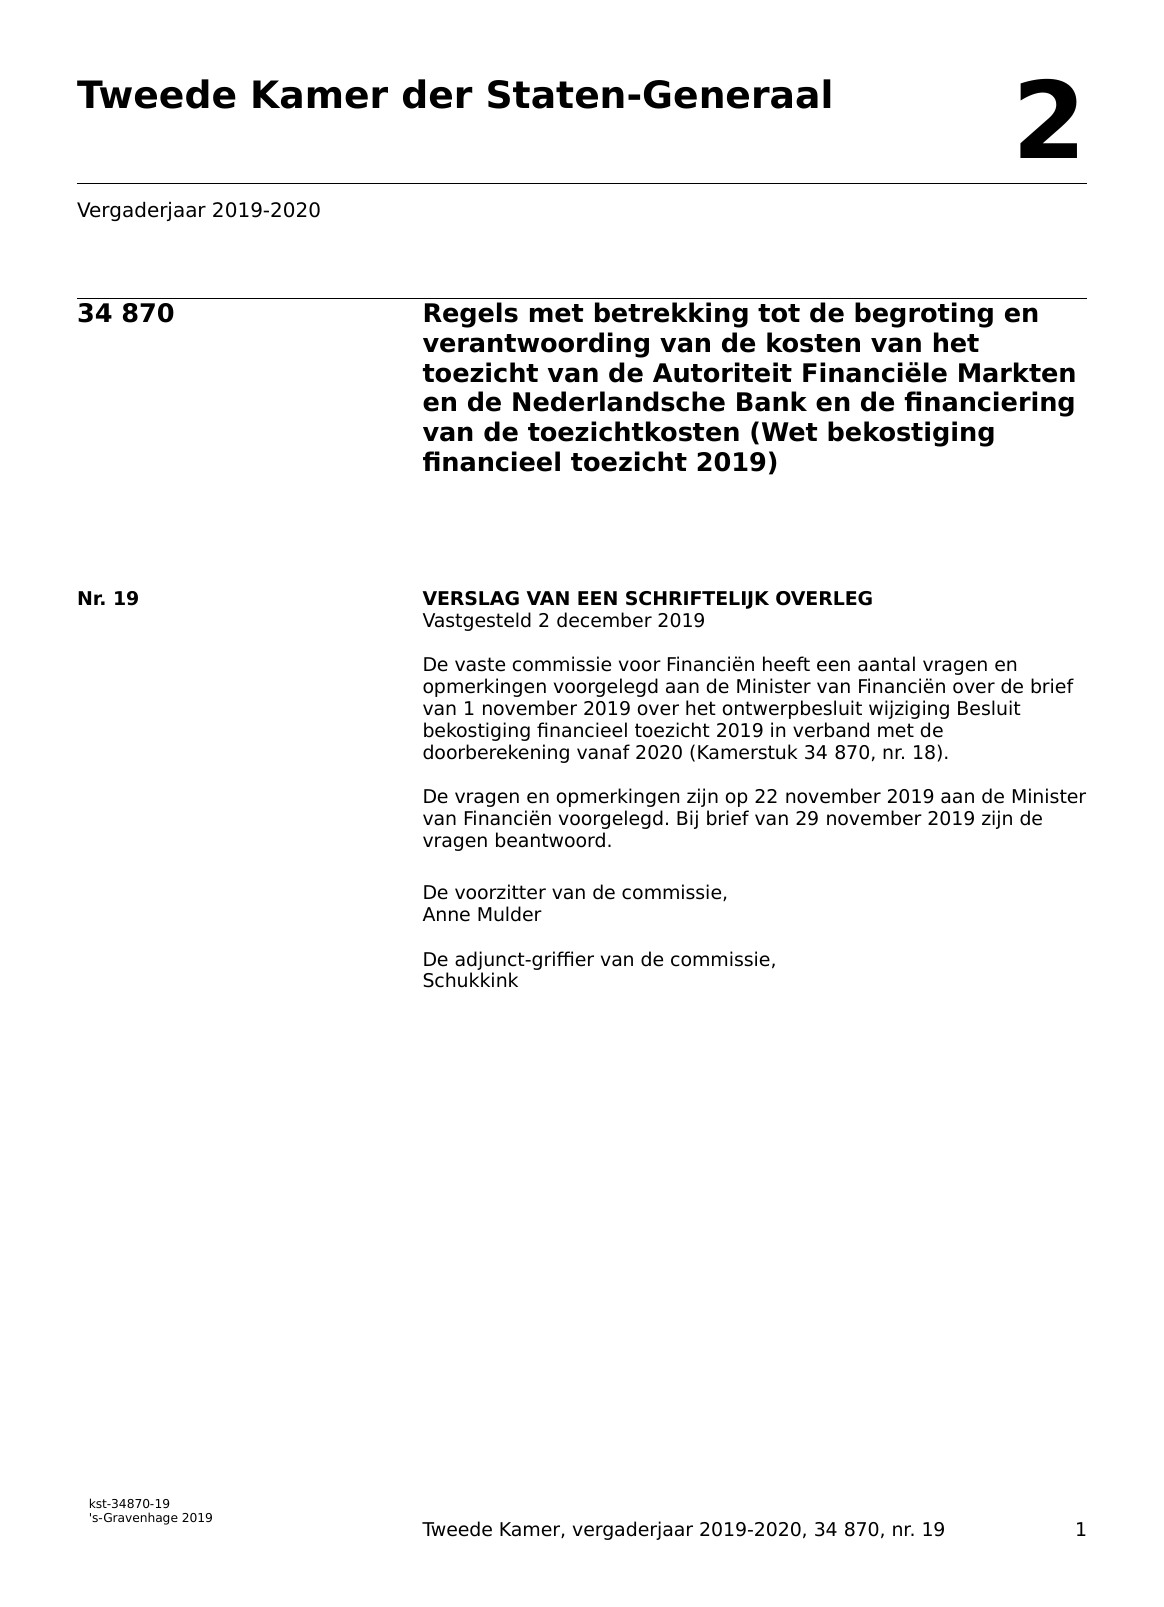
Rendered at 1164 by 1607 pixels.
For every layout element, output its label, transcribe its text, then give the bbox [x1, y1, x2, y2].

table_cell Vergaderjaar 2019-2020 [77, 184, 1087, 298]
text De vragen en opmerkingen zijn op 22 november 2019 aan de Minister van Financiën voorgelegd. Bij brief van 29 november 2019 zijn de vragen beantwoord. [422, 786, 1087, 852]
text Vastgesteld 2 december 2019 [422, 610, 1087, 632]
text De adjunct-griffier van de commissie, Schukkink [422, 948, 1087, 992]
text De voorzitter van de commissie, Anne Mulder [422, 882, 1087, 926]
subtitle Nr. 19 VERSLAG VAN EEN SCHRIFTELIJK OVERLEG [77, 588, 1087, 610]
table_header Tweede Kamer der Staten-Generaal [77, 59, 886, 183]
subtitle 34 870 Regels met betrekking tot de begroting en verantwoording van de kosten van het toezicht van de Autoriteit Financiële Markten en de Nederlandsche Bank en de financiering van de toezichtkosten (Wet bekostiging financieel toezicht 2019) [77, 299, 1087, 477]
text De vaste commissie voor Financiën heeft een aantal vragen en opmerkingen voorgelegd aan de Minister van Financiën over de brief van 1 november 2019 over het ontwerpbesluit wijziging Besluit bekostiging financieel toezicht 2019 in verband met de doorberekening vanaf 2020 (Kamerstuk 34 870, nr. 18). [422, 654, 1087, 764]
table_header 2 [886, 59, 1087, 183]
text kst-34870-19 [88, 1497, 323, 1511]
text 's-Gravenhage 2019 [88, 1511, 323, 1525]
